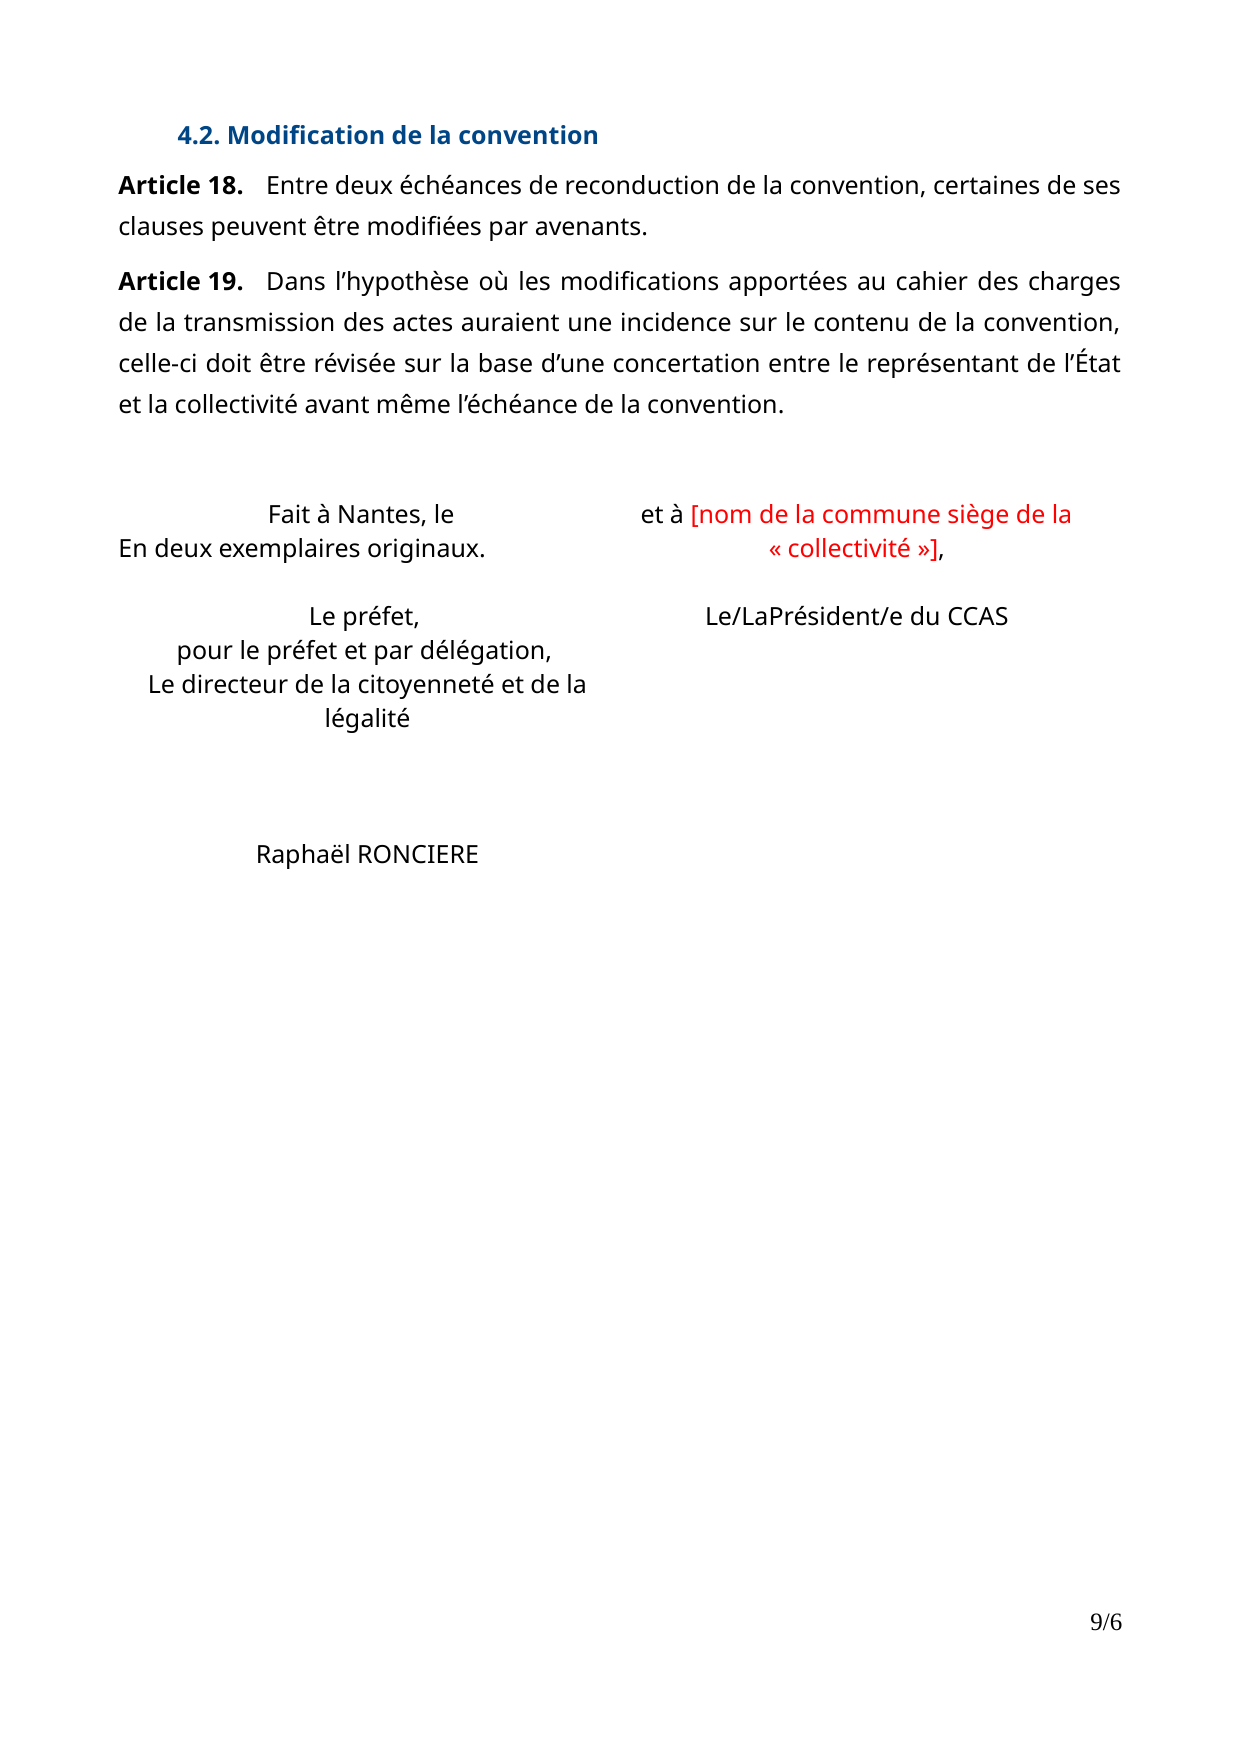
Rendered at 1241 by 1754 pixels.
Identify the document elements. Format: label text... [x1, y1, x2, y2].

list Entre deux échéances de reconduction de la convention, certaines de ses clauses peuvent être modifiées par avenants. [118, 168, 1122, 243]
table_cell Le/LaPrésident/e du CCAS [617, 599, 1096, 871]
list Dans l’hypothèse où les modifications apportées au cahier des charges de la transmission des actes auraient une incidence sur le contenu de la convention, celle-ci doit être révisée sur la base d’une concertation entre le représentant de l’État et la collectivité avant même l’échéance de la convention. [118, 264, 1122, 421]
table_cell Le préfet, pour le préfet et par délégation, Le directeur de la citoyenneté et de la légalité Raphaël RONCIERE [118, 599, 617, 871]
table_header et à [nom de la commune siège de la « collectivité »], [617, 497, 1096, 599]
subtitle 4.2. Modification de la convention [177, 118, 1122, 152]
table_header Fait à Nantes, le En deux exemplaires originaux. [118, 497, 617, 599]
